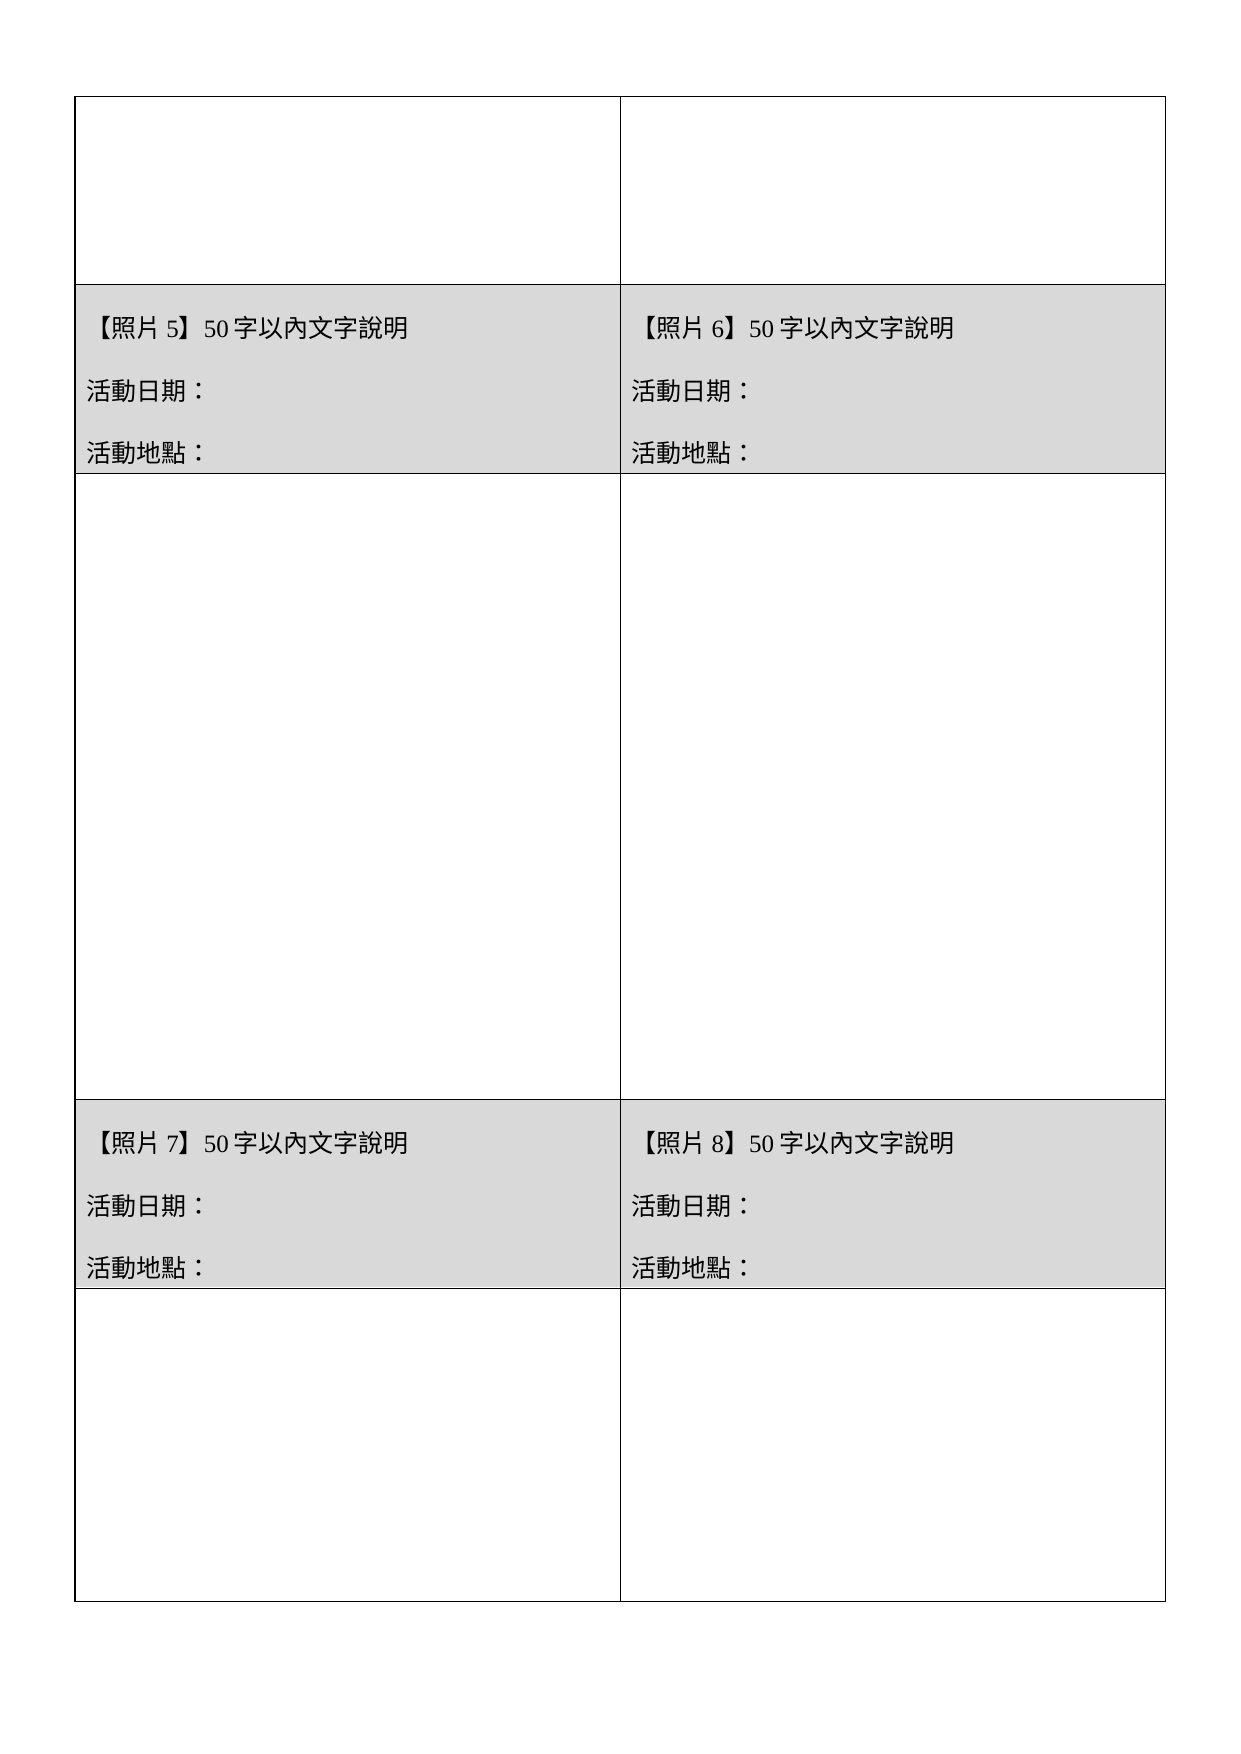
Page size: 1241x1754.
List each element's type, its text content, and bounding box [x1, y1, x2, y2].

table_cell [76, 1289, 620, 1601]
table_cell [76, 97, 620, 284]
table_cell 【照片8】50字以內文字說明 活動日期： 活動地點： [621, 1100, 1165, 1287]
table_cell [621, 474, 1165, 1099]
table_cell 【照片5】50字以內文字說明 活動日期： 活動地點： [76, 285, 620, 473]
table_cell 【照片6】50字以內文字說明 活動日期： 活動地點： [621, 285, 1165, 473]
table_cell 【照片7】50字以內文字說明 活動日期： 活動地點： [76, 1100, 620, 1287]
table_cell [76, 474, 620, 1099]
table_cell [621, 97, 1165, 284]
table_cell [621, 1289, 1165, 1601]
